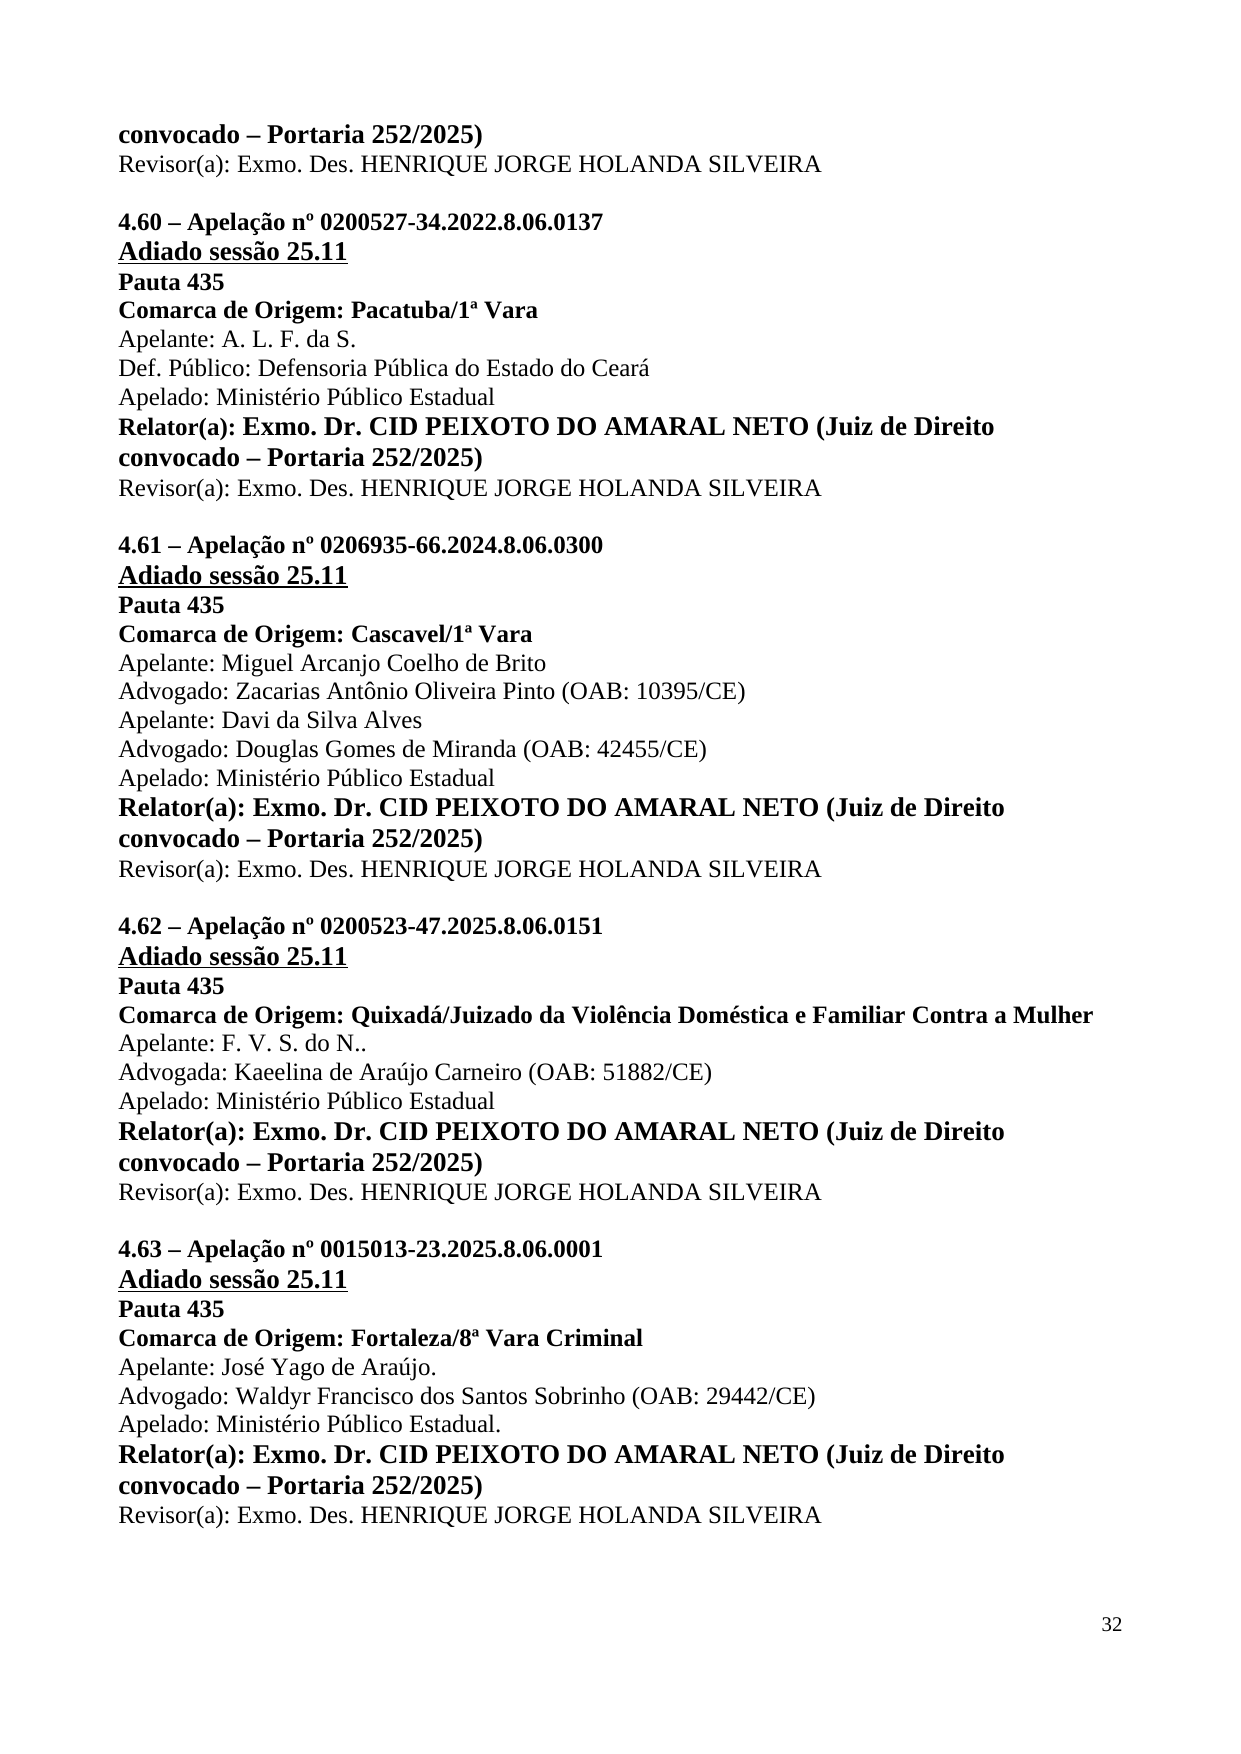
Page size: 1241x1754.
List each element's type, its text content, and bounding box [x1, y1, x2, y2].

text 4.62 – Apelação nº 0200523-47.2025.8.06.0151 [118, 911, 1122, 940]
text Adiado sessão 25.11 Pauta 435 Comarca de Origem: Cascavel/1ª Vara Apelante: Miguel Arcanjo Coelho de Brito Advogado: Zacarias Antônio Oliveira Pinto (OAB: 10395/CE) Apelante: Davi da Silva Alves Advogado: Douglas Gomes de Miranda (OAB: 42455/CE) Apelado: Ministério Público Estadual Relator(a): Exmo. Dr. CID PEIXOTO DO AMARAL NETO (Juiz de Direito convocado – Portaria 252/2025) Revisor(a): Exmo. Des. HENRIQUE JORGE HOLANDA SILVEIRA [118, 559, 1122, 882]
text Adiado sessão 25.11 Pauta 435 Comarca de Origem: Quixadá/Juizado da Violência Doméstica e Familiar Contra a Mulher Apelante: F. V. S. do N.. Advogada: Kaeelina de Araújo Carneiro (OAB: 51882/CE) Apelado: Ministério Público Estadual Relator(a): Exmo. Dr. CID PEIXOTO DO AMARAL NETO (Juiz de Direito convocado – Portaria 252/2025) Revisor(a): Exmo. Des. HENRIQUE JORGE HOLANDA SILVEIRA [118, 940, 1122, 1206]
text 4.61 – Apelação nº 0206935-66.2024.8.06.0300 [118, 530, 1122, 559]
text 4.60 – Apelação nº 0200527-34.2022.8.06.0137 [118, 207, 1122, 236]
text Adiado sessão 25.11 Pauta 435 Comarca de Origem: Pacatuba/1ª Vara Apelante: A. L. F. da S. Def. Público: Defensoria Pública do Estado do Ceará Apelado: Ministério Público Estadual Relator(a): Exmo. Dr. CID PEIXOTO DO AMARAL NETO (Juiz de Direito convocado – Portaria 252/2025) Revisor(a): Exmo. Des. HENRIQUE JORGE HOLANDA SILVEIRA [118, 236, 1122, 501]
text Adiado sessão 25.11 Pauta 435 Comarca de Origem: Fortaleza/8ª Vara Criminal Apelante: José Yago de Araújo. Advogado: Waldyr Francisco dos Santos Sobrinho (OAB: 29442/CE) Apelado: Ministério Público Estadual. Relator(a): Exmo. Dr. CID PEIXOTO DO AMARAL NETO (Juiz de Direito convocado – Portaria 252/2025) Revisor(a): Exmo. Des. HENRIQUE JORGE HOLANDA SILVEIRA [118, 1263, 1122, 1529]
text convocado – Portaria 252/2025) Revisor(a): Exmo. Des. HENRIQUE JORGE HOLANDA SILVEIRA [118, 118, 1122, 178]
text 4.63 – Apelação nº 0015013-23.2025.8.06.0001 [118, 1234, 1122, 1263]
